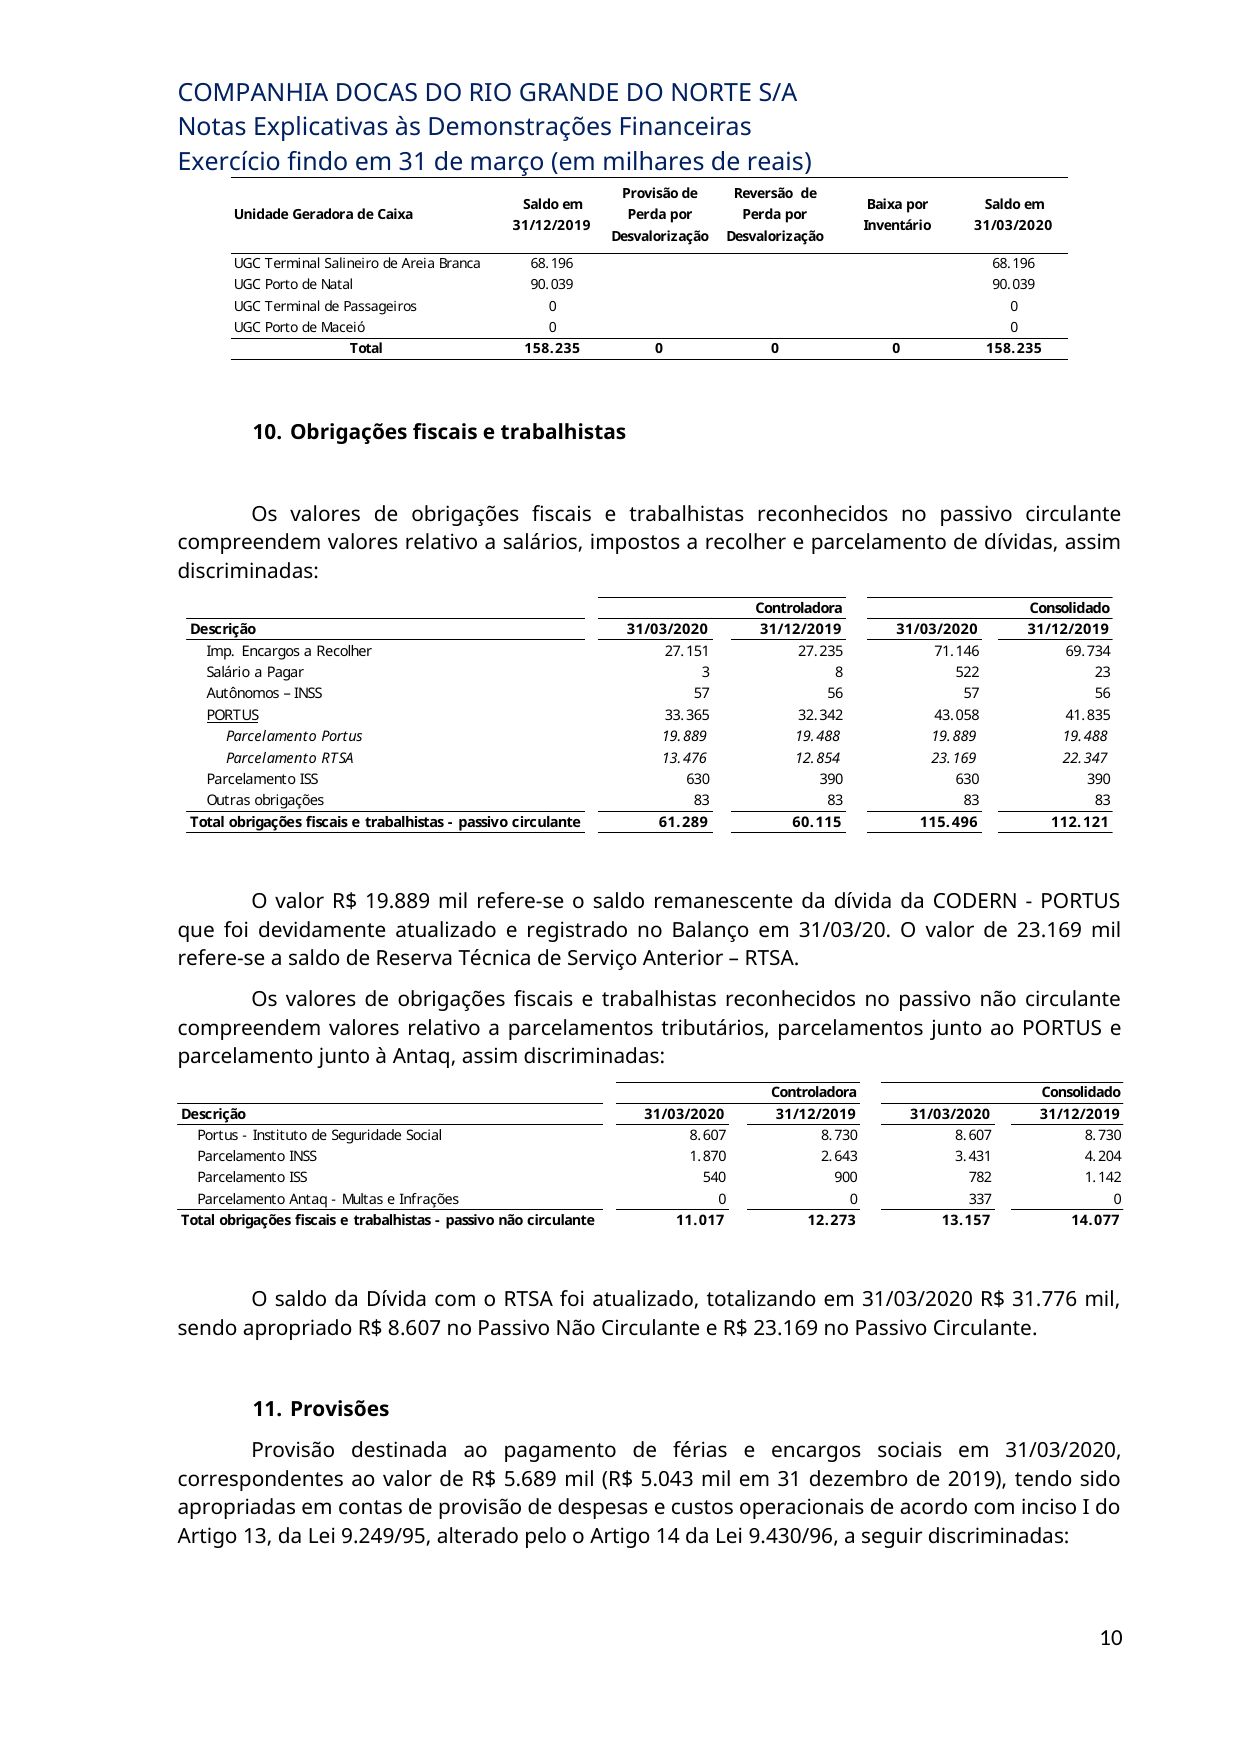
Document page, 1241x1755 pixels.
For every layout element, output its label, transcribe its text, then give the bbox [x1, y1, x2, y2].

text O saldo da Dívida com o RTSA foi atualizado, totalizando em 31/03/2020 R$ 31.776 mil, sendo apropriado R$ 8.607 no Passivo Não Circulante e R$ 23.169 no Passivo Circulante. [177, 1284, 1122, 1341]
list Provisões [252, 1394, 1122, 1423]
list Obrigações fiscais e trabalhistas [252, 417, 1122, 445]
text Os valores de obrigações fiscais e trabalhistas reconhecidos no passivo circulante compreendem valores relativo a salários, impostos a recolher e parcelamento de dívidas, assim discriminadas: [177, 499, 1122, 584]
text Provisão destinada ao pagamento de férias e encargos sociais em 31/03/2020, correspondentes ao valor de R$ 5.689 mil (R$ 5.043 mil em 31 dezembro de 2019), tendo sido apropriadas em contas de provisão de despesas e custos operacionais de acordo com inciso I do Artigo 13, da Lei 9.249/95, alterado pelo o Artigo 14 da Lei 9.430/96, a seguir discriminadas: [177, 1436, 1122, 1549]
text O valor R$ 19.889 mil refere-se o saldo remanescente da dívida da CODERN - PORTUS que foi devidamente atualizado e registrado no Balanço em 31/03/20. O valor de 23.169 mil refere-se a saldo de Reserva Técnica de Serviço Anterior – RTSA. [177, 886, 1122, 972]
text Os valores de obrigações fiscais e trabalhistas reconhecidos no passivo não circulante compreendem valores relativo a parcelamentos tributários, parcelamentos junto ao PORTUS e parcelamento junto à Antaq, assim discriminadas: [177, 984, 1122, 1069]
